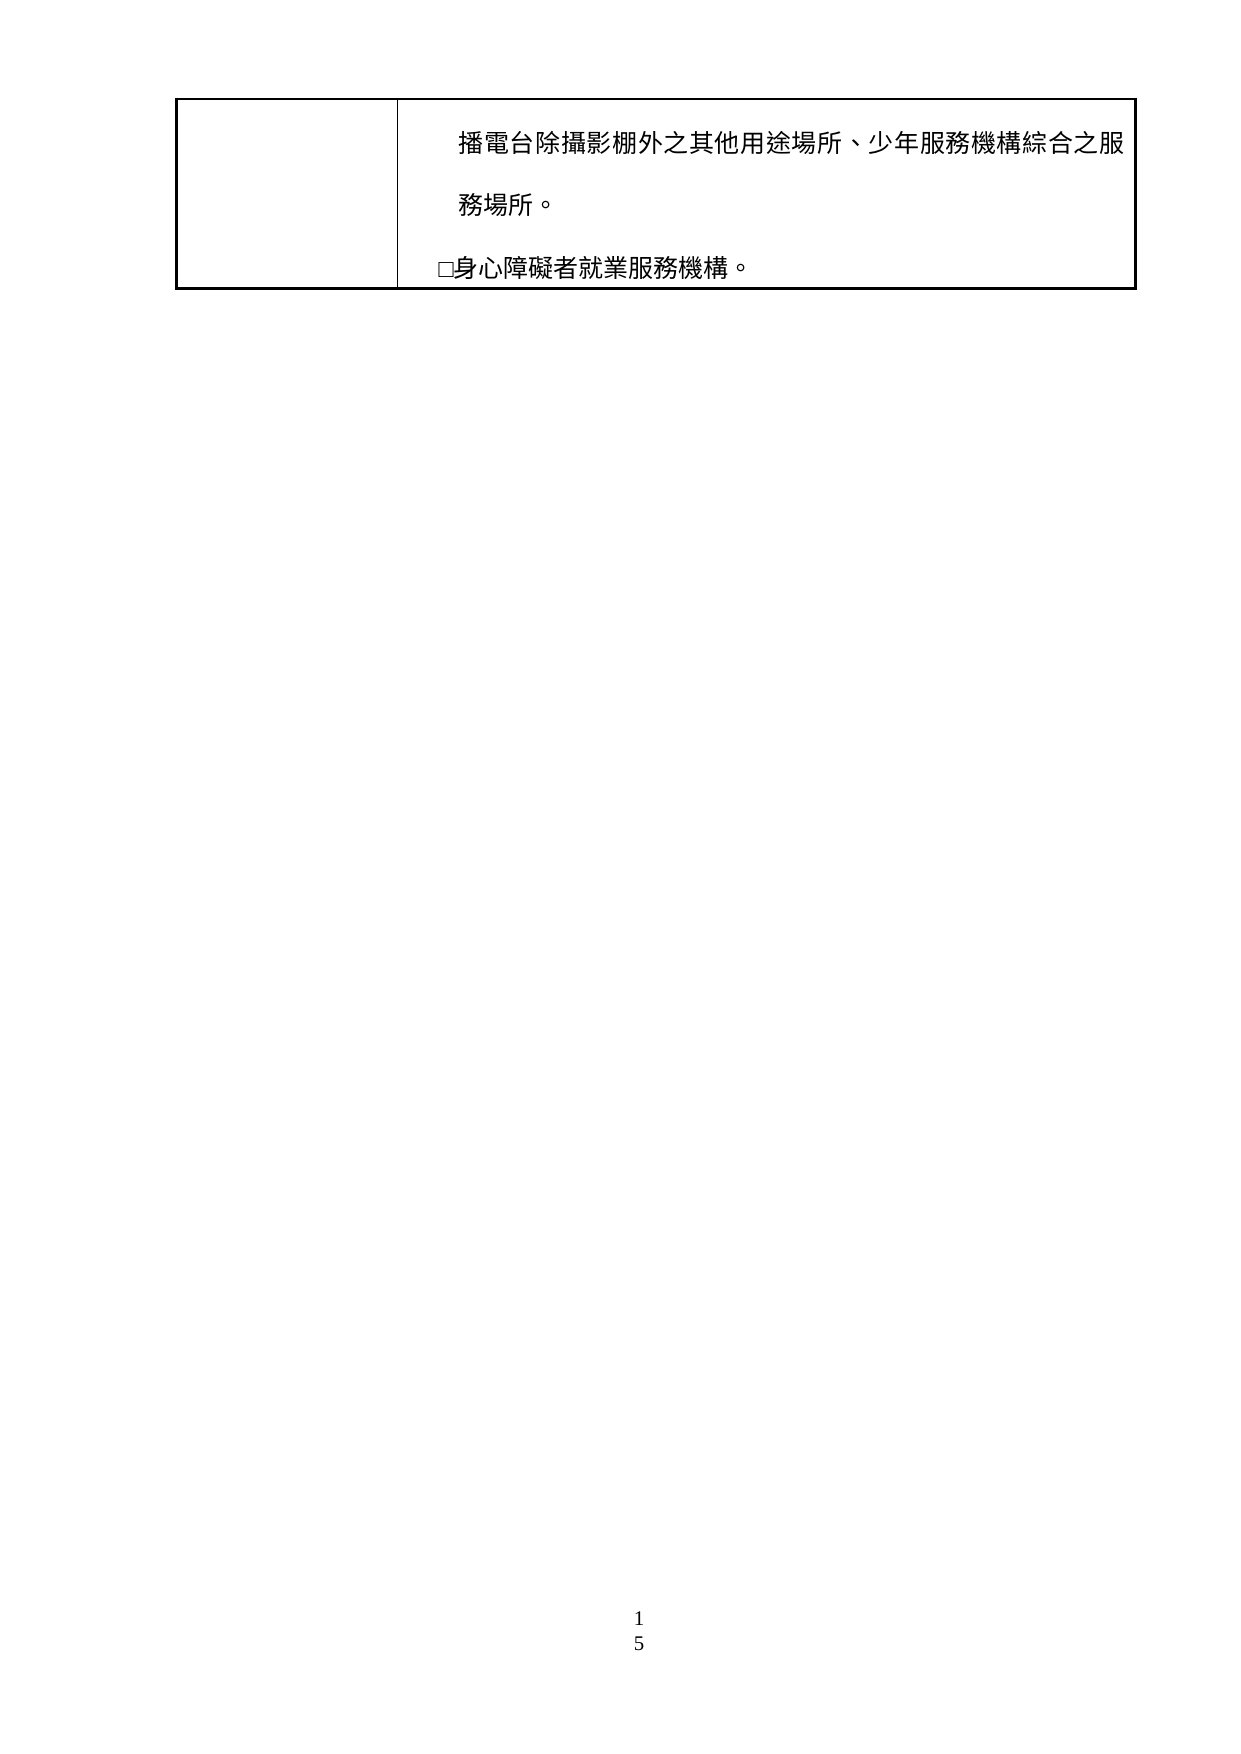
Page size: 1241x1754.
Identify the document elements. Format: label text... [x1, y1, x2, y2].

table_header [178, 100, 397, 287]
table_header 播電台除攝影棚外之其他用途場所、少年服務機構綜合之服務場所。 □身心障礙者就業服務機構。 [398, 100, 1134, 287]
